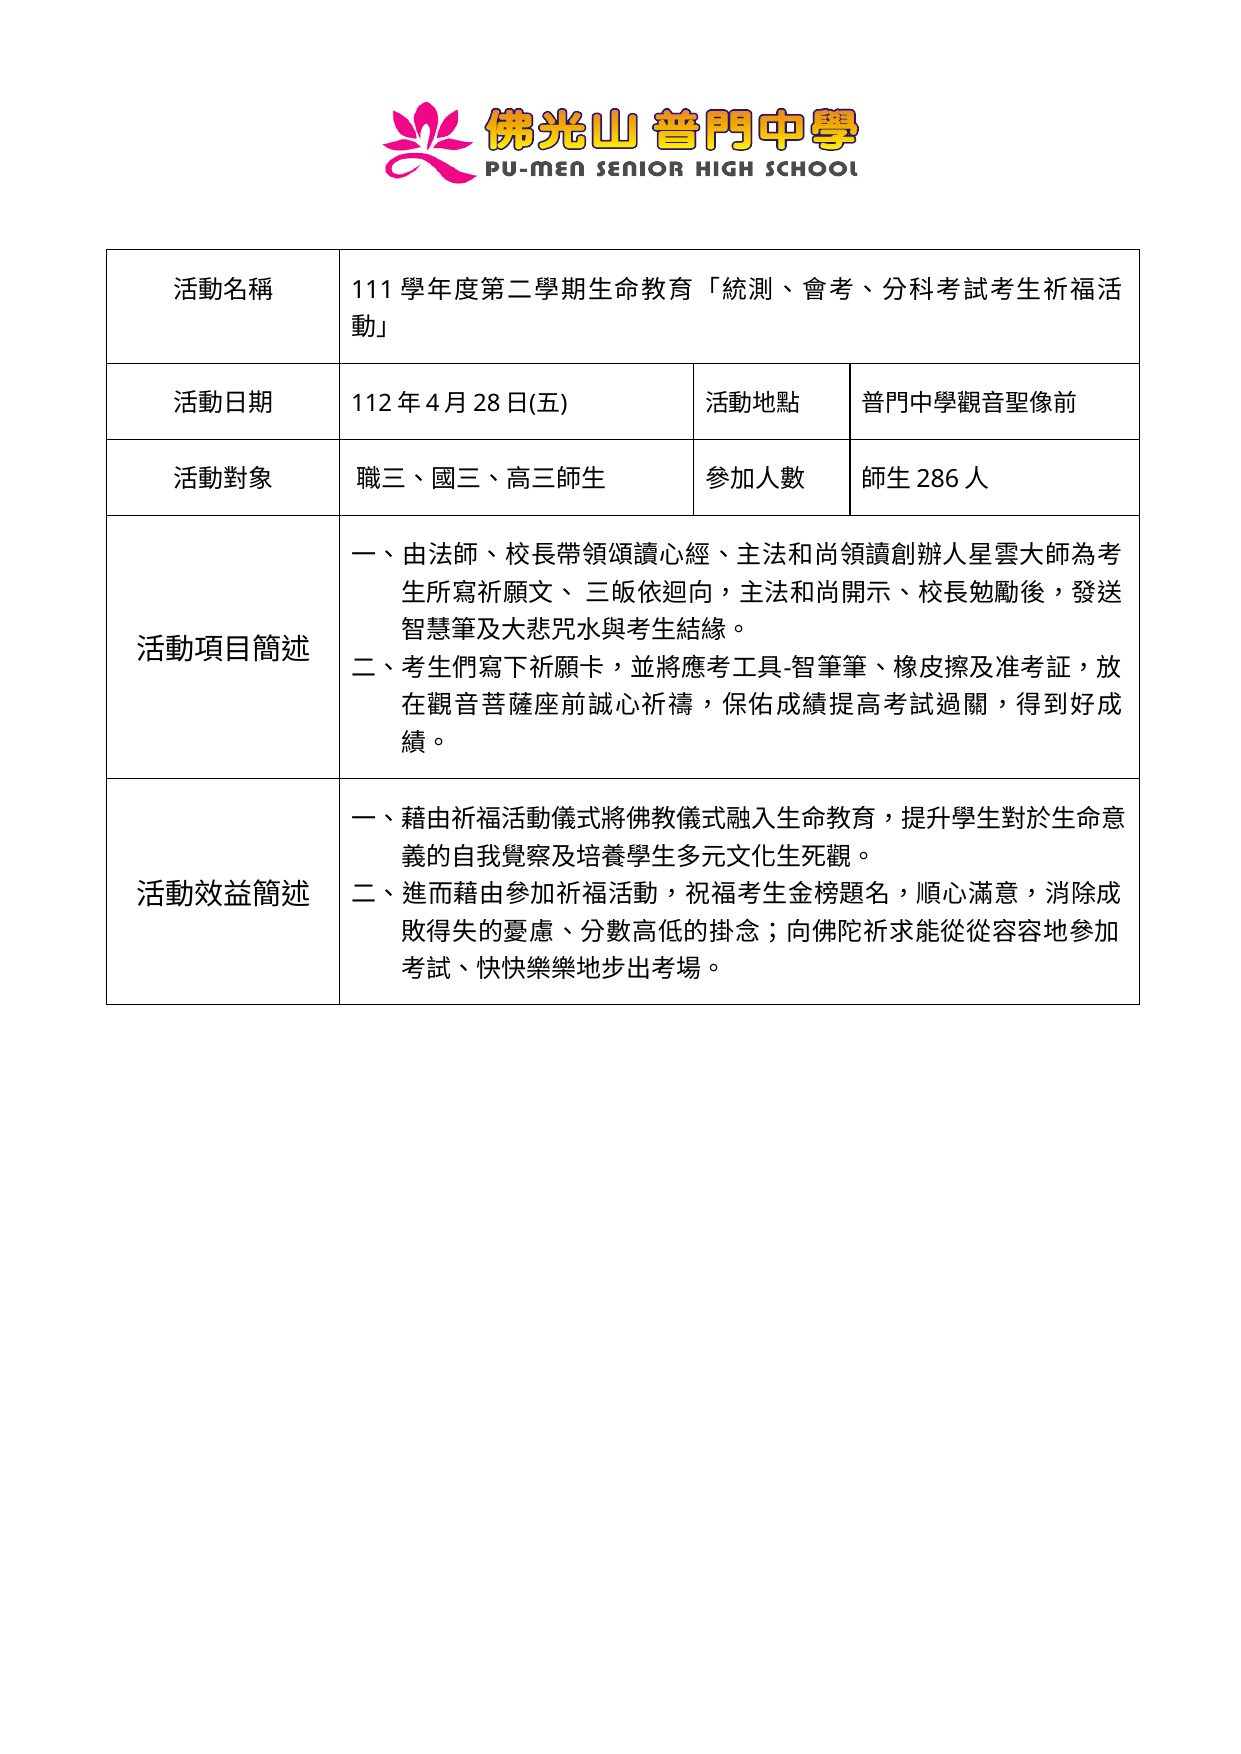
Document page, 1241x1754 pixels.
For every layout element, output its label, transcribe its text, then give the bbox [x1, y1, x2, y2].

table_cell 一、由法師、校長帶領頌讀心經、主法和尚領讀創辦人星雲大師為考生所寫祈願文、 三皈依迴向，主法和尚開示、校長勉勵後，發送智慧筆及大悲咒水與考生結緣。 二、考生們寫下祈願卡，並將應考工具-智筆筆、橡皮擦及准考証，放在觀音菩薩座前誠心祈禱，保佑成績提高考試過關，得到好成績。 [340, 516, 1139, 778]
table_cell 活動日期 [107, 364, 339, 438]
picture [378, 98, 862, 187]
table_header 活動名稱 [107, 250, 339, 362]
table_cell 參加人數 [694, 440, 849, 514]
table_cell 師生286人 [851, 440, 1139, 514]
table_cell 活動項目簡述 [107, 516, 339, 778]
table_cell 活動地點 [694, 364, 849, 438]
table_cell 職三、國三、高三師生 [340, 440, 693, 514]
table_cell 普門中學觀音聖像前 [851, 364, 1139, 438]
table_cell 一、藉由祈福活動儀式將佛教儀式融入生命教育，提升學生對於生命意義的自我覺察及培養學生多元文化生死觀。 二、進而藉由參加祈福活動，祝福考生金榜題名，順心滿意，消除成敗得失的憂慮、分數高低的掛念；向佛陀祈求能從從容容地參加考試、快快樂樂地步出考場。 [340, 779, 1139, 1004]
table_cell 活動效益簡述 [107, 779, 339, 1004]
table_cell 112年4月28日(五) [340, 364, 693, 438]
table_cell 活動對象 [107, 440, 339, 514]
table_header 111學年度第二學期生命教育「統測、會考、分科考試考生祈福活動」 [340, 250, 1139, 362]
